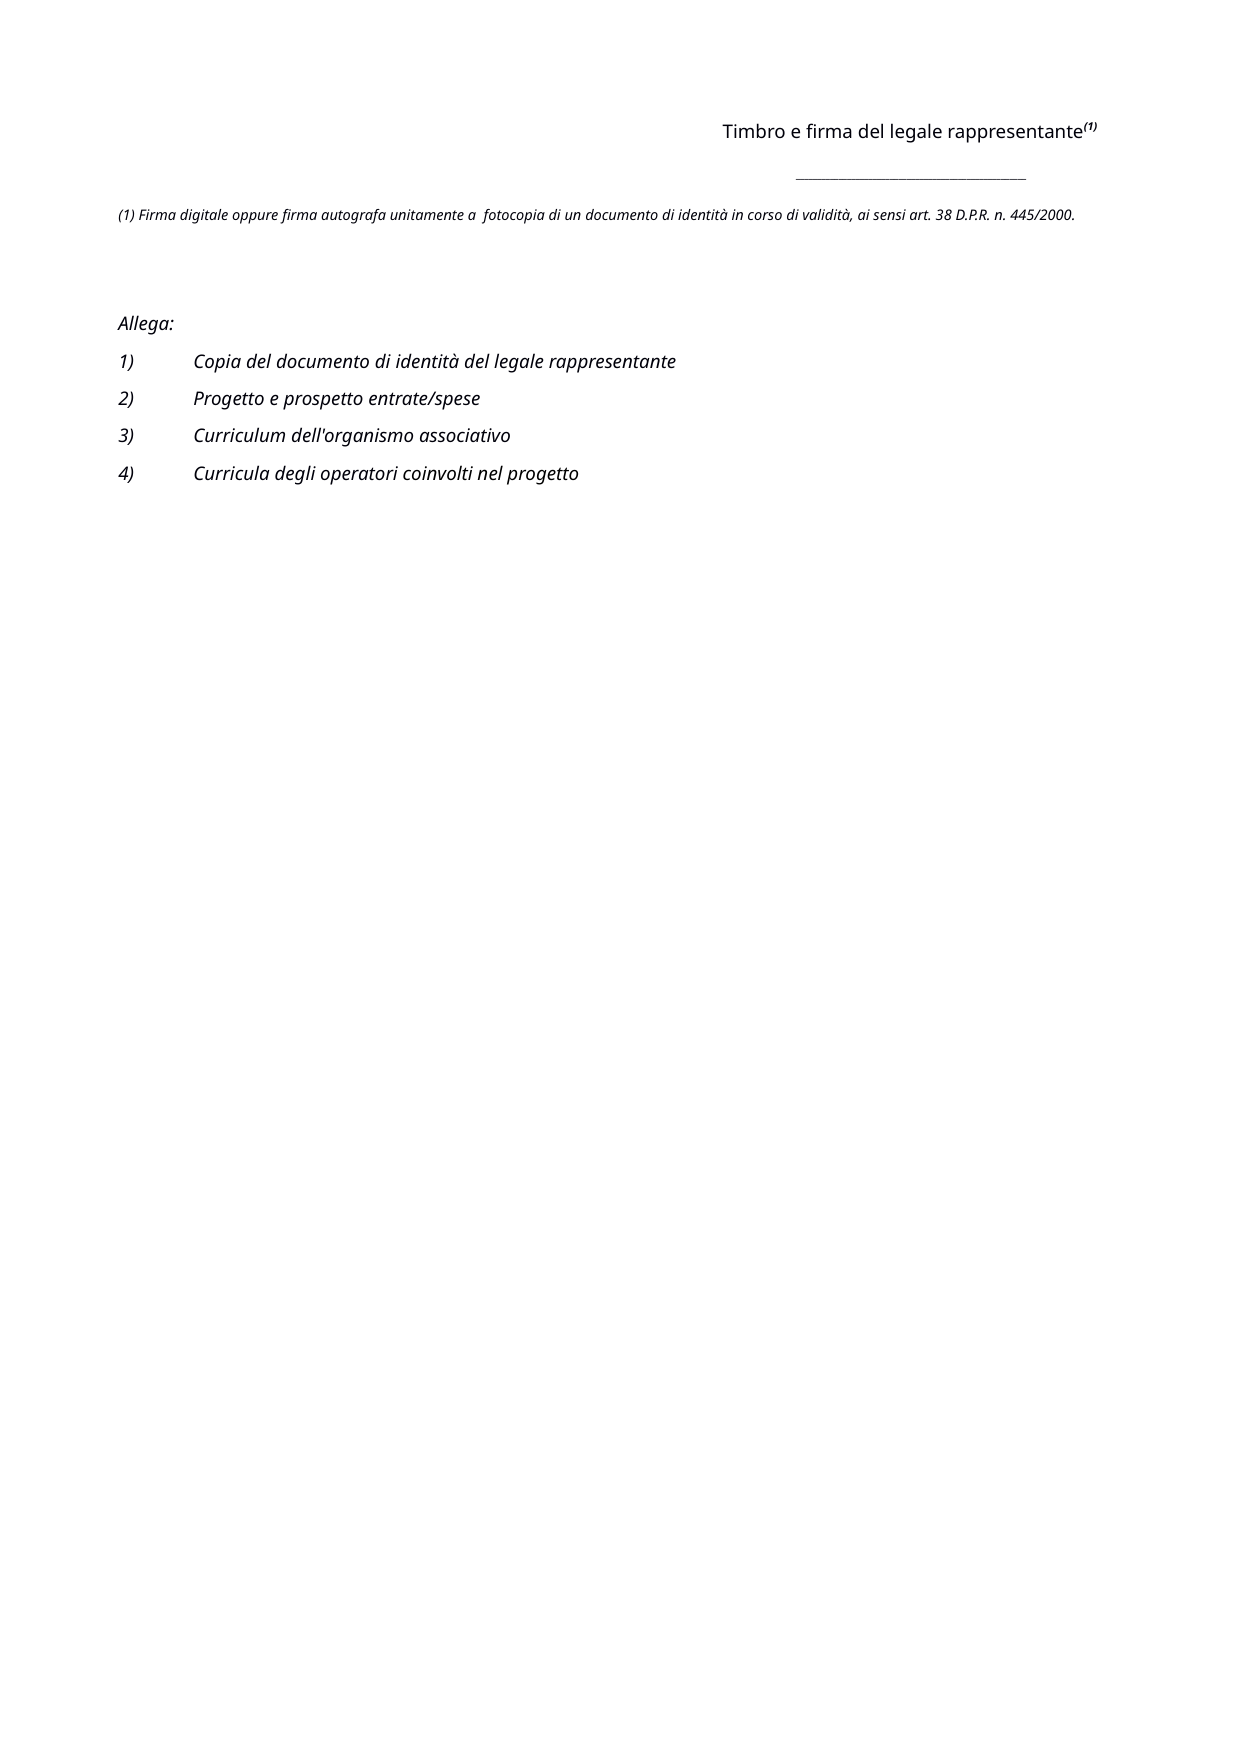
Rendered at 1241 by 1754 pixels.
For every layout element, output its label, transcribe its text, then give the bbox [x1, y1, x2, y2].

text Allega: [118, 311, 1122, 336]
text (1) Firma digitale oppure firma autografa unitamente a fotocopia di un documento di identità in corso di validità, ai sensi art. 38 D.P.R. n. 445/2000. [118, 204, 1122, 224]
list Curricula degli operatori coinvolti nel progetto [118, 460, 1122, 485]
list Copia del documento di identità del legale rappresentante [118, 348, 1122, 373]
list Progetto e prospetto entrate/spese [118, 385, 1122, 411]
text ______________________________________________________ [709, 167, 1117, 193]
list Curriculum dell'organismo associativo [118, 423, 1122, 448]
text Timbro e firma del legale rappresentante(1) [699, 118, 1122, 144]
